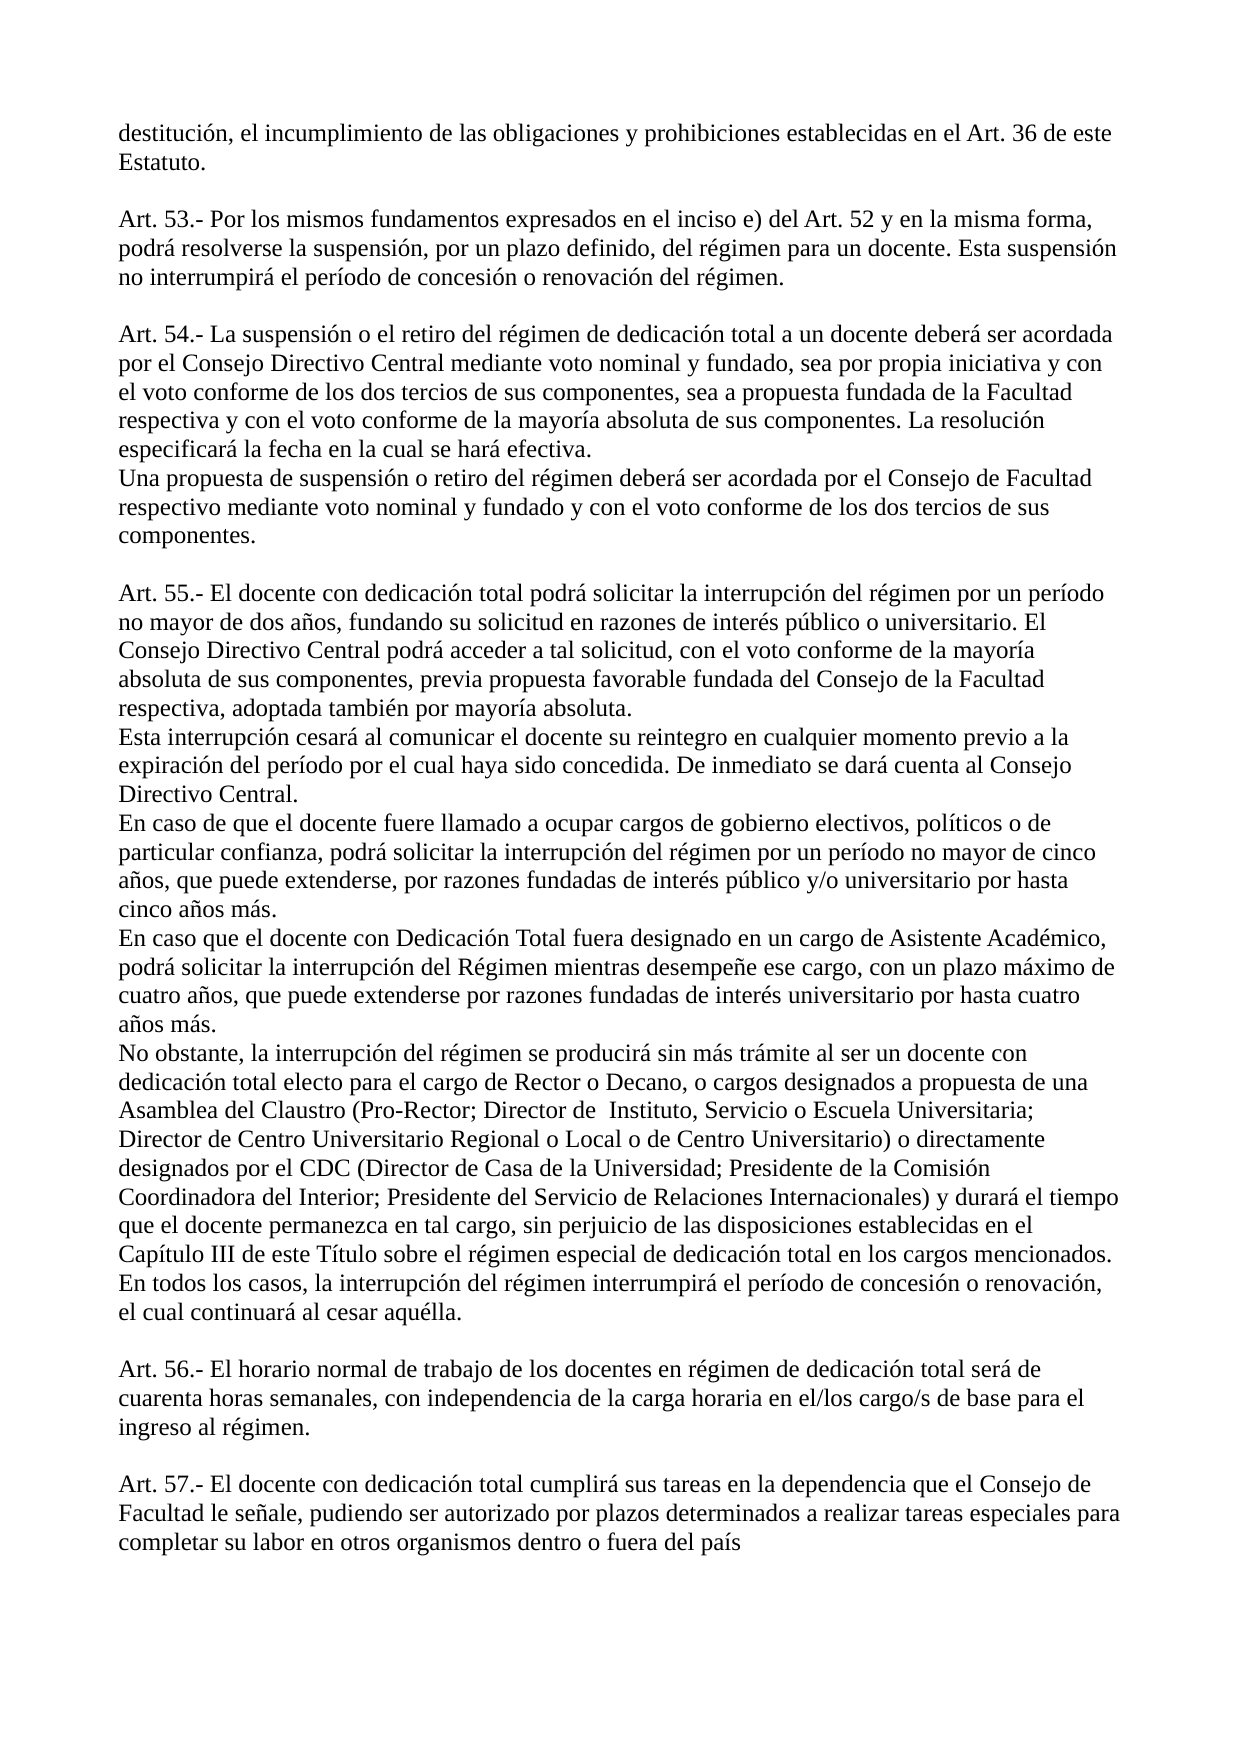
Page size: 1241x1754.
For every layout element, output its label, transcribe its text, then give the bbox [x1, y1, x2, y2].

text En todos los casos, la interrupción del régimen interrumpirá el período de concesión o renovación, el cual continuará al cesar aquélla. [118, 1268, 1122, 1326]
text Art. 56.- El horario normal de trabajo de los docentes en régimen de dedicación total será de cuarenta horas semanales, con independencia de la carga horaria en el/los cargo/s de base para el ingreso al régimen. [118, 1354, 1122, 1441]
text Esta interrupción cesará al comunicar el docente su reintegro en cualquier momento previo a la expiración del período por el cual haya sido concedida. De inmediato se dará cuenta al Consejo Directivo Central. [118, 722, 1122, 808]
text En caso que el docente con Dedicación Total fuera designado en un cargo de Asistente Académico, podrá solicitar la interrupción del Régimen mientras desempeñe ese cargo, con un plazo máximo de cuatro años, que puede extenderse por razones fundadas de interés universitario por hasta cuatro años más. [118, 923, 1122, 1038]
text Art. 54.- La suspensión o el retiro del régimen de dedicación total a un docente deberá ser acordada por el Consejo Directivo Central mediante voto nominal y fundado, sea por propia iniciativa y con el voto conforme de los dos tercios de sus componentes, sea a propuesta fundada de la Facultad respectiva y con el voto conforme de la mayoría absoluta de sus componentes. La resolución especificará la fecha en la cual se hará efectiva. [118, 319, 1122, 463]
text Art. 57.- El docente con dedicación total cumplirá sus tareas en la dependencia que el Consejo de Facultad le señale, pudiendo ser autorizado por plazos determinados a realizar tareas especiales para completar su labor en otros organismos dentro o fuera del país [118, 1469, 1122, 1556]
text destitución, el incumplimiento de las obligaciones y prohibiciones establecidas en el Art. 36 de este Estatuto. [118, 118, 1122, 176]
text Art. 53.- Por los mismos fundamentos expresados en el inciso e) del Art. 52 y en la misma forma, podrá resolverse la suspensión, por un plazo definido, del régimen para un docente. Esta suspensión no interrumpirá el período de concesión o renovación del régimen. [118, 204, 1122, 291]
text En caso de que el docente fuere llamado a ocupar cargos de gobierno electivos, políticos o de particular confianza, podrá solicitar la interrupción del régimen por un período no mayor de cinco años, que puede extenderse, por razones fundadas de interés público y/o universitario por hasta cinco años más. [118, 808, 1122, 923]
text Art. 55.- El docente con dedicación total podrá solicitar la interrupción del régimen por un período no mayor de dos años, fundando su solicitud en razones de interés público o universitario. El Consejo Directivo Central podrá acceder a tal solicitud, con el voto conforme de la mayoría absoluta de sus componentes, previa propuesta favorable fundada del Consejo de la Facultad respectiva, adoptada también por mayoría absoluta. [118, 578, 1122, 722]
text No obstante, la interrupción del régimen se producirá sin más trámite al ser un docente con dedicación total electo para el cargo de Rector o Decano, o cargos designados a propuesta de una Asamblea del Claustro (Pro-Rector; Director de Instituto, Servicio o Escuela Universitaria; Director de Centro Universitario Regional o Local o de Centro Universitario) o directamente designados por el CDC (Director de Casa de la Universidad; Presidente de la Comisión Coordinadora del Interior; Presidente del Servicio de Relaciones Internacionales) y durará el tiempo que el docente permanezca en tal cargo, sin perjuicio de las disposiciones establecidas en el Capítulo III de este Título sobre el régimen especial de dedicación total en los cargos mencionados. [118, 1038, 1122, 1268]
text Una propuesta de suspensión o retiro del régimen deberá ser acordada por el Consejo de Facultad respectivo mediante voto nominal y fundado y con el voto conforme de los dos tercios de sus componentes. [118, 463, 1122, 549]
